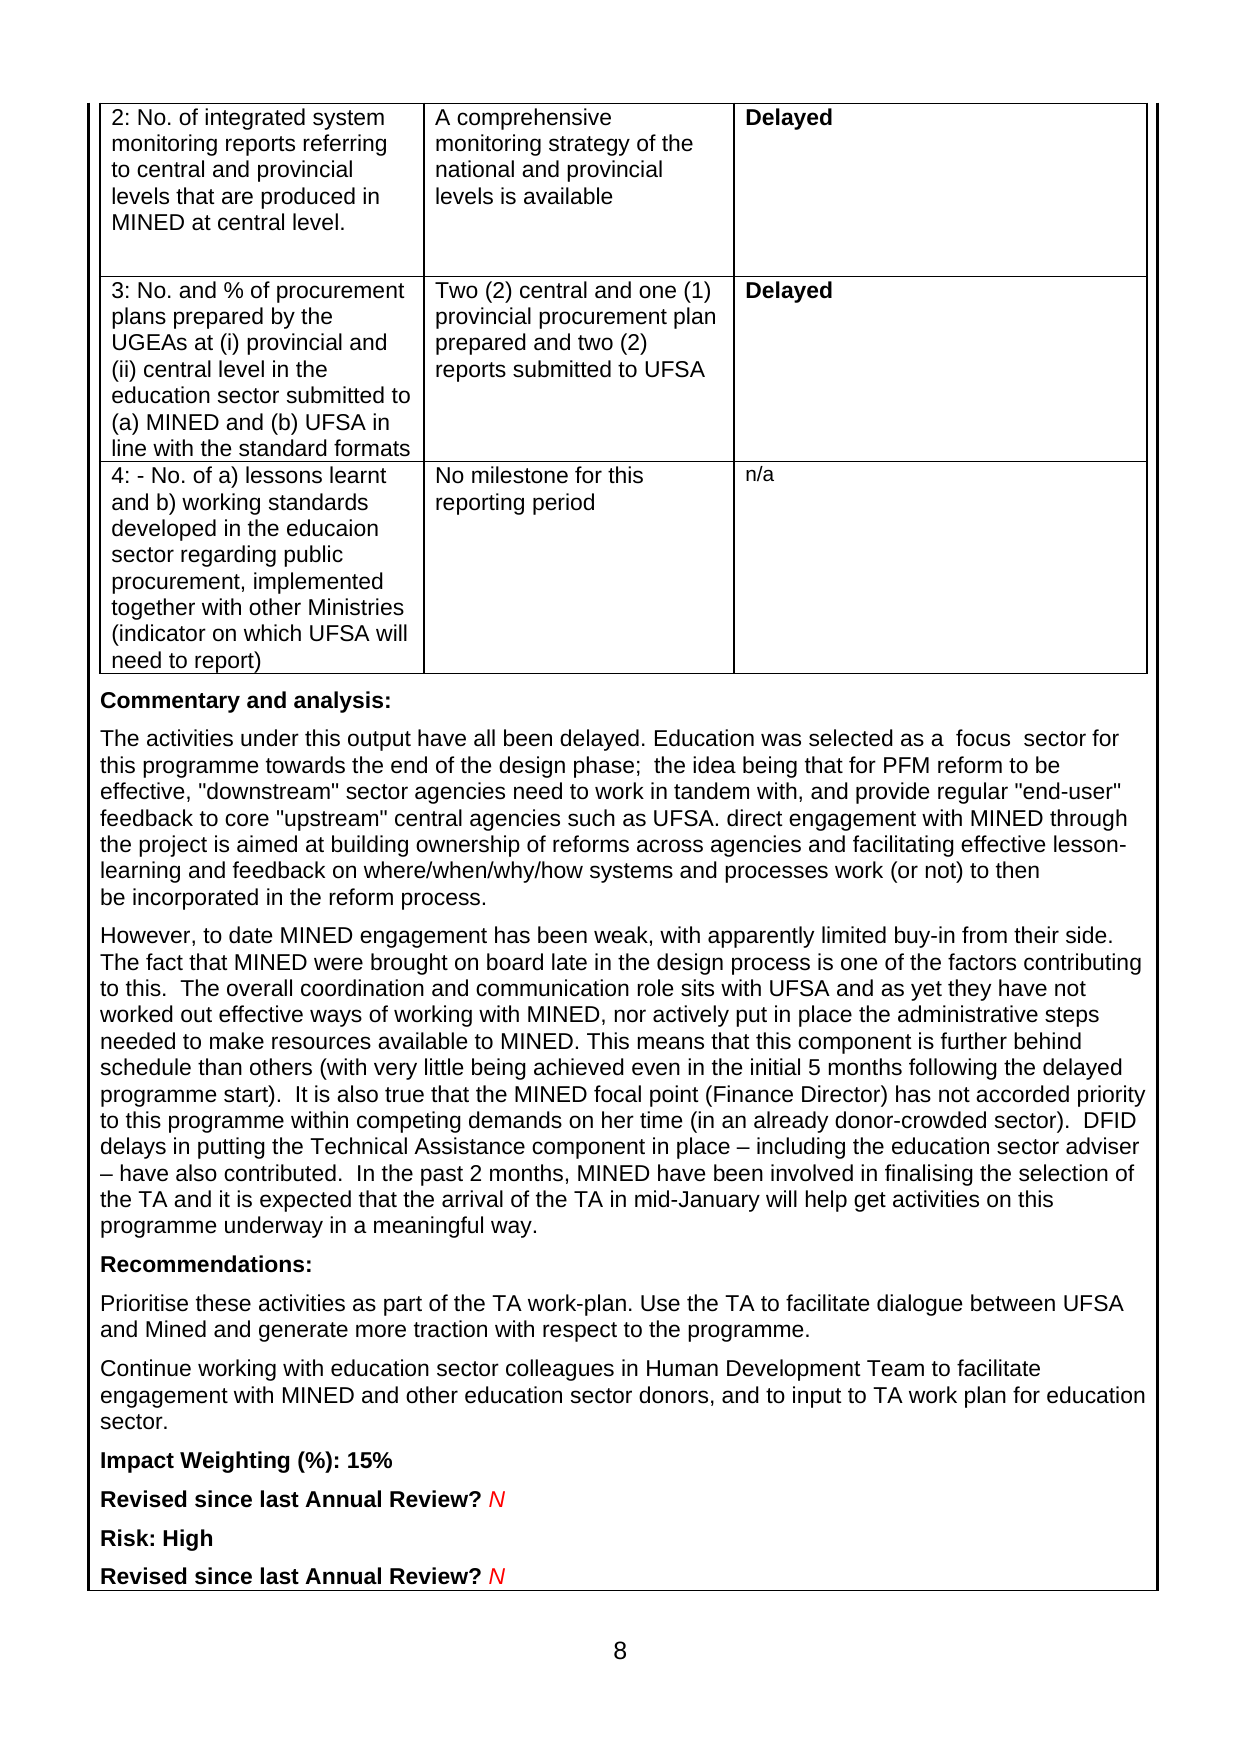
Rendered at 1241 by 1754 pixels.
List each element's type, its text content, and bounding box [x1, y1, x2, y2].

table_cell The activities under this output have all been delayed. Education was selected as a focus sector for this programme towards the end of the design phase; the idea being that for PFM reform to be effective, "downstream" sector agencies need to work in tandem with, and provide regular "end-user" feedback to core "upstream" central agencies such as UFSA. direct engagement with MINED through the project is aimed at building ownership of reforms across agencies and facilitating effective lesson-learning and feedback on where/when/why/how systems and processes work (or not) to then be incorporated in the reform process. However, to date MINED engagement has been weak, with apparently limited buy-in from their side. The fact that MINED were brought on board late in the design process is one of the factors contributing to this. The overall coordination and communication role sits with UFSA and as yet they have not worked out effective ways of working with MINED, nor actively put in place the administrative steps needed to make resources available to MINED. This means that this component is further behind schedule than others (with very little being achieved even in the initial 5 months following the delayed programme start). It is also true that the MINED focal point (Finance Director) has not accorded priority to this programme within competing demands on her time (in an already donor-crowded sector). DFID delays in putting the Technical Assistance component in place – including the education sector adviser – have also contributed. In the past 2 months, MINED have been involved in finalising the selection of the TA and it is expected that the arrival of the TA in mid-January will help get activities on this programme underway in a meaningful way. Recommendations: Prioritise these activities as part of the TA work-plan. Use the TA to facilitate dialogue between UFSA and Mined and generate more traction with respect to the programme. Continue working with education sector colleagues in Human Development Team to facilitate engagement with MINED and other education sector donors, and to input to TA work plan for education sector. Impact Weighting (%): 15% Revised since last Annual Review? N Risk: High Revised since last Annual Review? N [90, 713, 1156, 1590]
table_cell Delayed [735, 104, 1146, 276]
table_cell 2: No. of integrated system monitoring reports referring to central and provincial levels that are produced in MINED at central level. [101, 104, 423, 276]
table_cell Commentary and analysis: [90, 103, 1156, 713]
table_cell Delayed [735, 277, 1146, 461]
table_cell n/a [735, 462, 1146, 673]
table_cell Two (2) central and one (1) provincial procurement plan prepared and two (2) reports submitted to UFSA [425, 277, 733, 461]
table_cell A comprehensive monitoring strategy of the national and provincial levels is available [425, 104, 733, 276]
table_cell 4: - No. of a) lessons learnt and b) working standards developed in the educaion sector regarding public procurement, implemented together with other Ministries (indicator on which UFSA will need to report) [101, 462, 423, 673]
table_cell No milestone for this reporting period [425, 462, 733, 673]
table_cell 3: No. and % of procurement plans prepared by the UGEAs at (i) provincial and (ii) central level in the education sector submitted to (a) MINED and (b) UFSA in line with the standard formats [101, 277, 423, 461]
